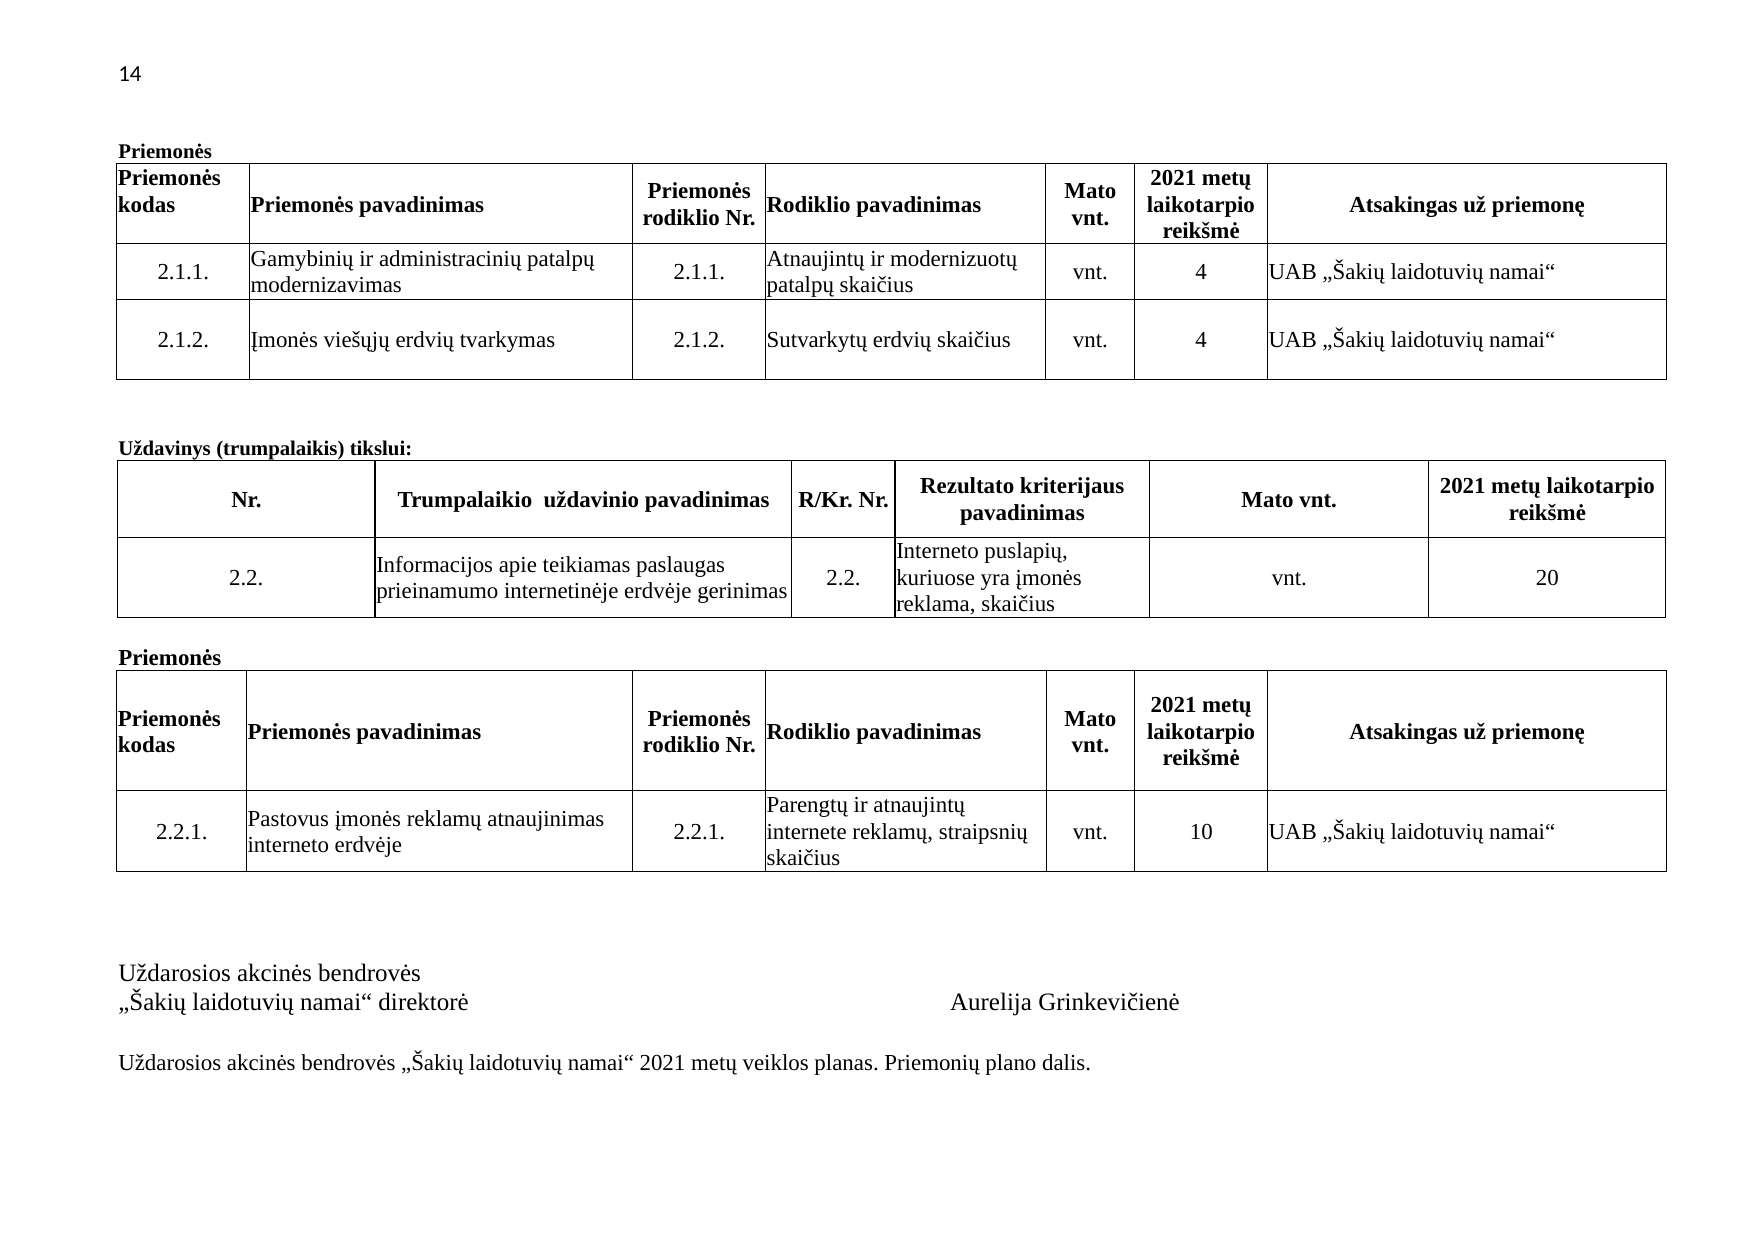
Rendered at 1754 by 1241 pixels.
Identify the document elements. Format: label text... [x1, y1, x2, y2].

table_cell 2.2.1. [633, 791, 765, 871]
table_cell 4 [1135, 244, 1267, 298]
text Uždarosios akcinės bendrovės [118, 958, 1636, 987]
table_header Atsakingas už priemonę [1268, 671, 1666, 790]
table_header Rodiklio pavadinimas [766, 164, 1045, 243]
table_cell 2.2. [118, 538, 374, 617]
table_cell 2.1.2. [117, 300, 249, 378]
table_cell Parengtų ir atnaujintų internete reklamų, straipsnių skaičius [766, 791, 1046, 871]
table_header R/Kr. Nr. [792, 461, 894, 537]
table_header Priemonės rodiklio Nr. [633, 164, 765, 243]
table_header Mato vnt. [1046, 164, 1134, 243]
text Priemonės [118, 644, 1636, 670]
table_cell vnt. [1150, 538, 1428, 617]
table_header Priemonės pavadinimas [247, 671, 632, 790]
table_cell 2.1.1. [633, 244, 765, 298]
table_cell 20 [1429, 538, 1665, 617]
table_header Priemonės rodiklio Nr. [633, 671, 765, 790]
table_cell 2.2.1. [117, 791, 246, 871]
table_cell 2.2. [792, 538, 894, 617]
table_cell Gamybinių ir administracinių patalpų modernizavimas [250, 244, 632, 298]
table_cell 2.1.2. [633, 300, 765, 378]
table_header 2021 metų laikotarpio reikšmė [1135, 671, 1267, 790]
table_cell 2.1.1. [117, 244, 249, 298]
table_cell Atnaujintų ir modernizuotų patalpų skaičius [766, 244, 1045, 298]
table_header Priemonės kodas [117, 671, 246, 790]
table_header Rodiklio pavadinimas [766, 671, 1046, 790]
table_header 2021 metų laikotarpio reikšmė [1135, 164, 1267, 243]
table_cell Sutvarkytų erdvių skaičius [766, 300, 1045, 378]
table_cell Įmonės viešųjų erdvių tvarkymas [250, 300, 632, 378]
table_cell 10 [1135, 791, 1267, 871]
table_header Nr. [118, 461, 374, 537]
table_header Mato vnt. [1150, 461, 1428, 537]
table_cell 4 [1135, 300, 1267, 378]
table_header Atsakingas už priemonę [1268, 164, 1666, 243]
table_cell vnt. [1046, 244, 1134, 298]
table_cell vnt. [1046, 300, 1134, 378]
table_cell vnt. [1047, 791, 1134, 871]
table_cell UAB „Šakių laidotuvių namai“ [1268, 300, 1666, 378]
table_header Trumpalaikio uždavinio pavadinimas [376, 461, 791, 537]
table_cell Interneto puslapių, kuriuose yra įmonės reklama, skaičius [896, 538, 1149, 617]
table_cell UAB „Šakių laidotuvių namai“ [1268, 244, 1666, 298]
table_cell UAB „Šakių laidotuvių namai“ [1268, 791, 1666, 871]
table_header Mato vnt. [1047, 671, 1134, 790]
text Priemonės [118, 139, 1636, 163]
text „Šakių laidotuvių namai“ direktorė Aurelija Grinkevičienė [118, 987, 1636, 1015]
table_cell Pastovus įmonės reklamų atnaujinimas interneto erdvėje [247, 791, 632, 871]
table_header Priemonės kodas [117, 164, 249, 243]
table_cell Informacijos apie teikiamas paslaugas prieinamumo internetinėje erdvėje gerinimas [376, 538, 791, 617]
table_header Rezultato kriterijaus pavadinimas [896, 461, 1149, 537]
table_header Priemonės pavadinimas [250, 164, 632, 243]
table_header 2021 metų laikotarpio reikšmė [1429, 461, 1665, 537]
text Uždavinys (trumpalaikis) tikslui: [118, 432, 1636, 460]
